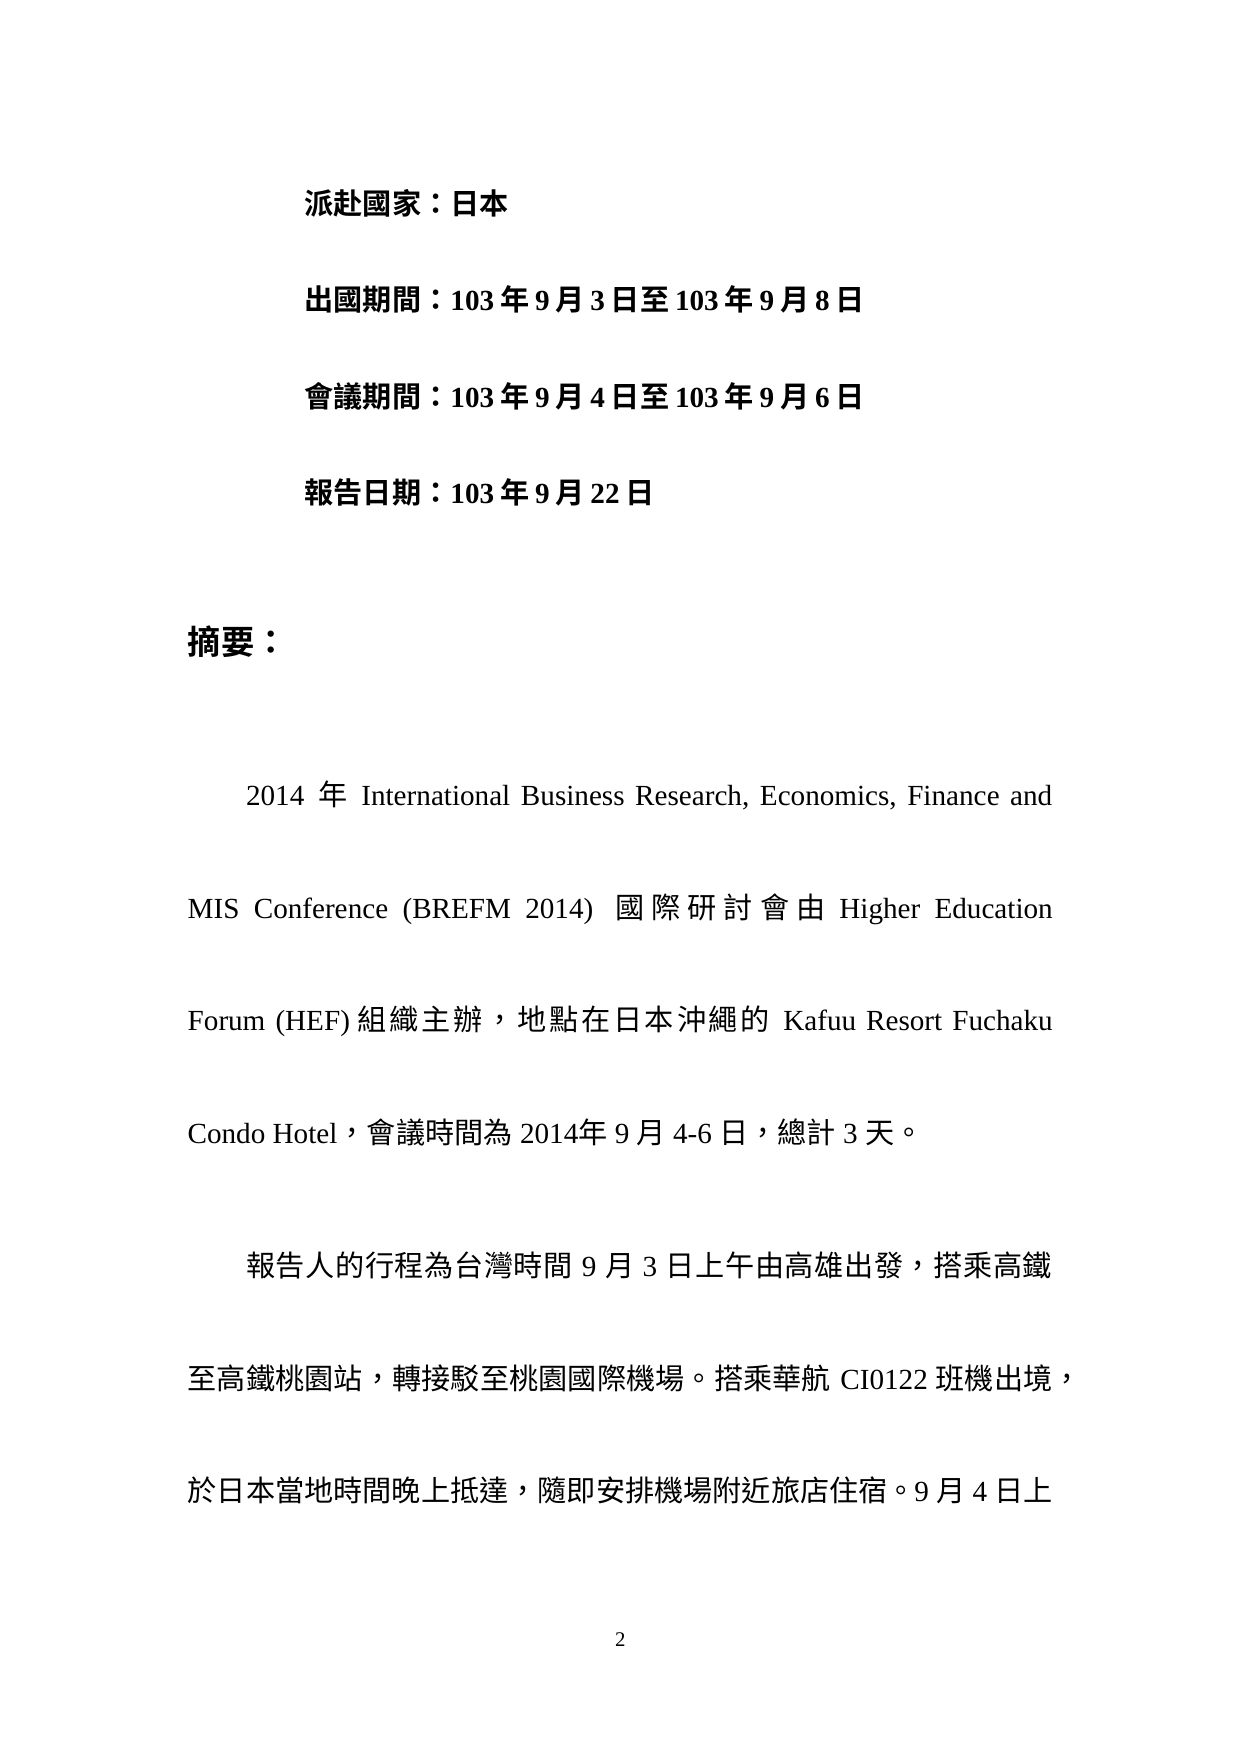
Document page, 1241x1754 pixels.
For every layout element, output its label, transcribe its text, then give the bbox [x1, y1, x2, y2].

text 摘要： [187, 603, 1053, 678]
text 派赴國家：日本 [187, 164, 1053, 239]
subtitle 報告人的行程為台灣時間 9 月 3 日上午由高雄出發，搭乘高鐵至高鐵桃園站，轉接駁至桃園國際機場。搭乘華航 CI0122 班機出境，於日本當地時間晚上抵達，隨即安排機場附近旅店住宿。9 月 4 日上午租車前往開會地點，完成註冊與報到手續，並領取大會議程及論文摘要集等會議資料，隨即進行非正式招待會及 3 天的議程。原訂會議結束隔天返國，但因適逢中秋連假，無法候補到機位。因此，9 月 8 日上午搭乘華航 CI0121 班機，於臺灣時間中午返抵國門。 [187, 1227, 1053, 1527]
text 出國期間：103年9月3日至103年9月8日 [187, 261, 1053, 336]
subtitle 2014 年 International Business Research, Economics, Finance and MIS Conference (BREFM 2014) 國際研討會由 Higher Education Forum (HEF) 組織主辦，地點在日本沖繩的 Kafuu Resort Fuchaku Condo Hotel，會議時間為 2014年 9 月 4-6 日，總計 3 天。 [187, 755, 1053, 1168]
text 會議期間：103年9月4日至103年9月6日 [187, 357, 1053, 432]
text 報告日期：103年9月22日 [187, 453, 1053, 528]
